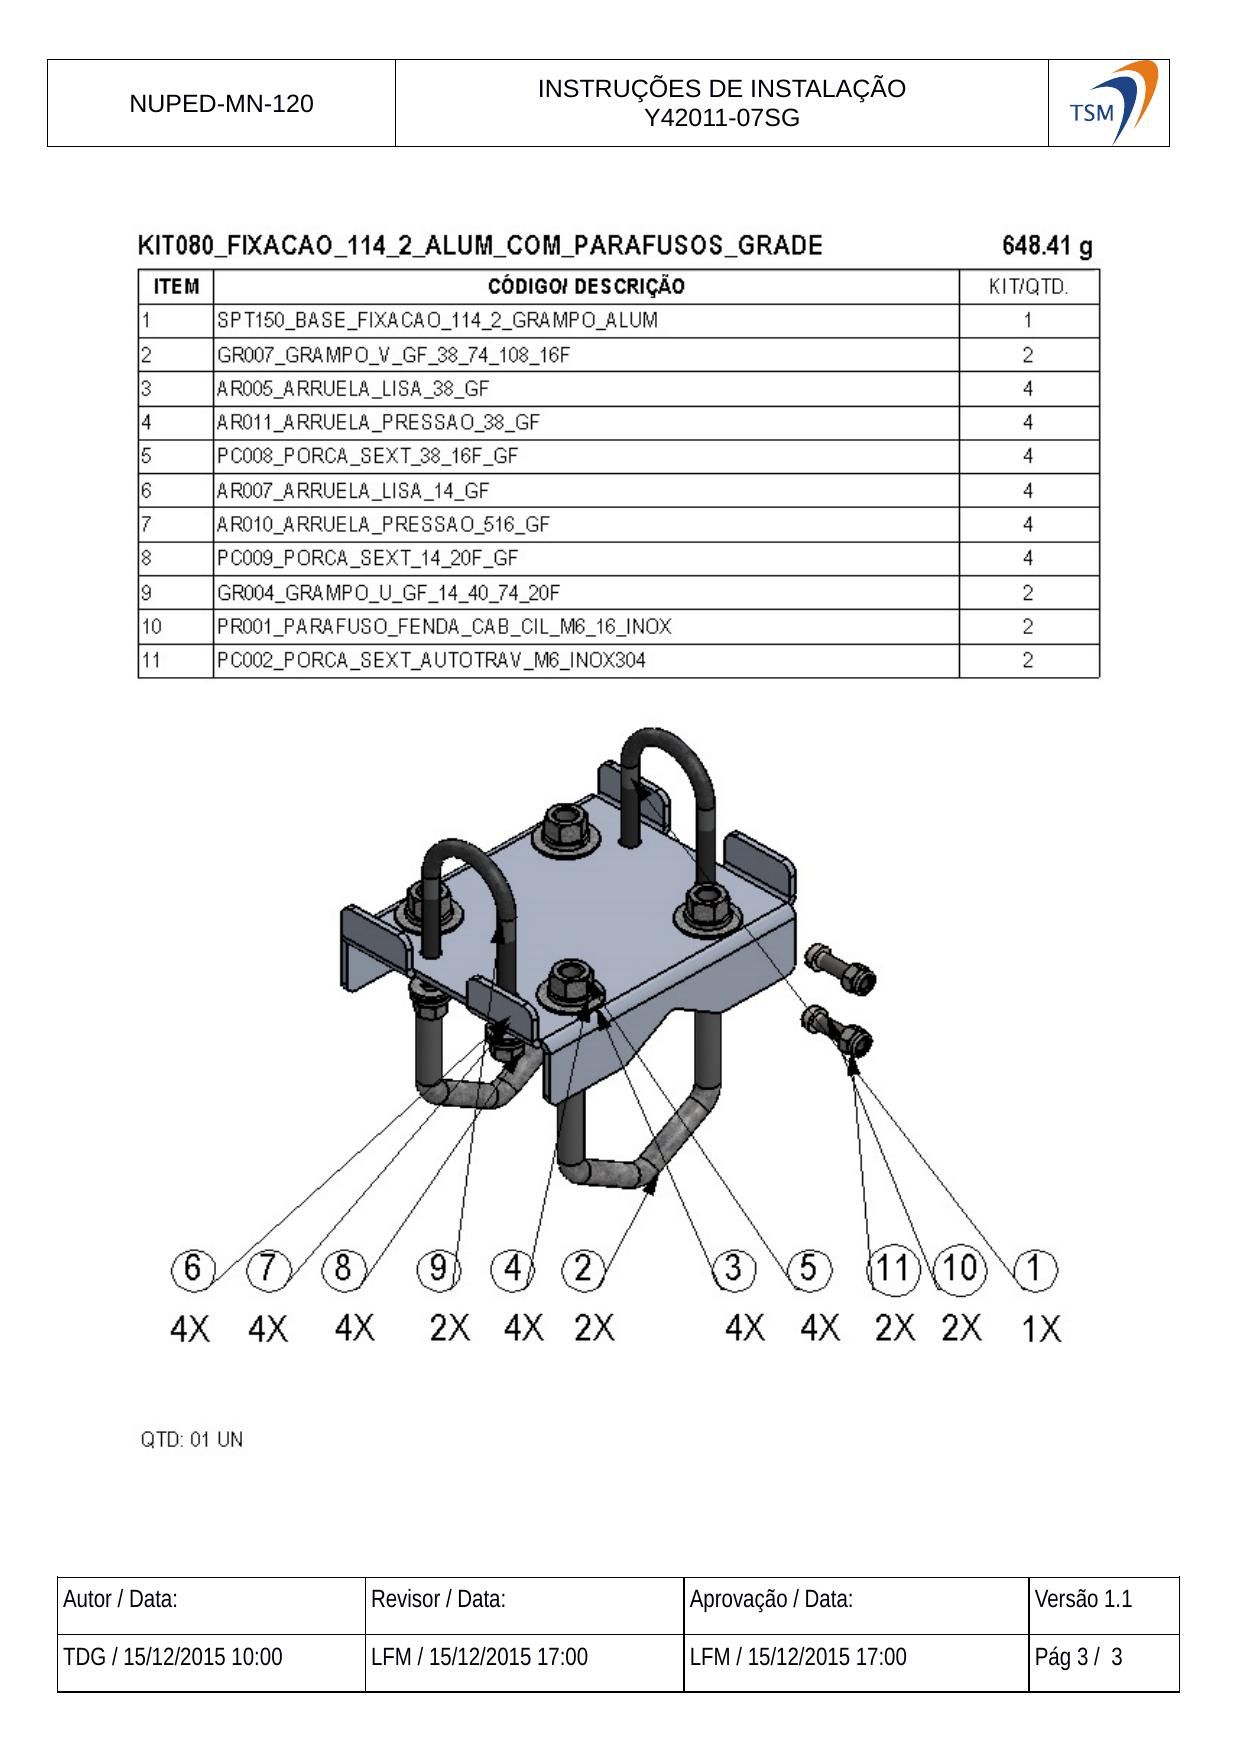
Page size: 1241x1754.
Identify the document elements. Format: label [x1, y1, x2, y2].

picture [122, 203, 1118, 1489]
